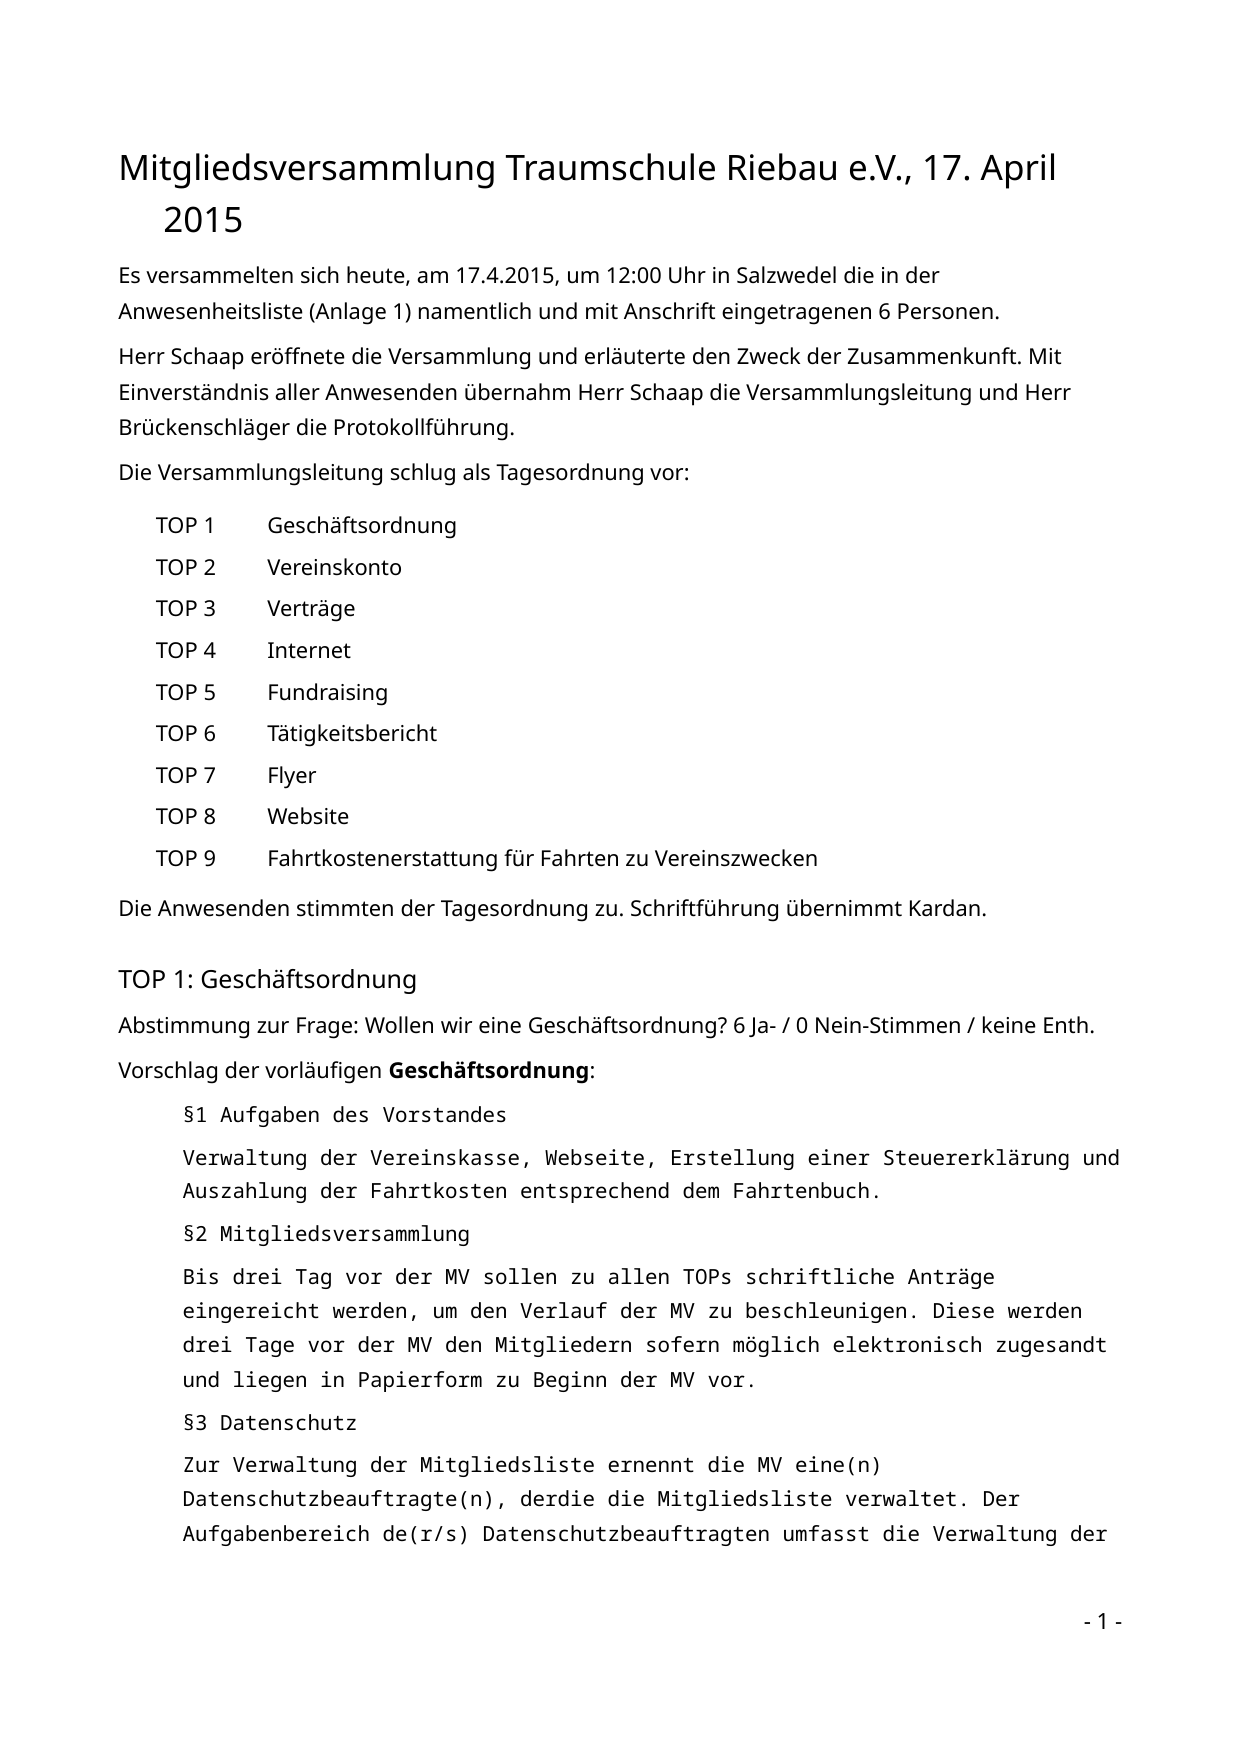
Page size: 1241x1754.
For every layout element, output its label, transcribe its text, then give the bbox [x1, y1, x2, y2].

list Geschäftsordnung [156, 510, 1122, 540]
text Die Versammlungsleitung schlug als Tagesordnung vor: [118, 457, 1122, 487]
list Verträge [156, 593, 1122, 623]
list Website [156, 801, 1122, 831]
list Internet [156, 635, 1122, 665]
subtitle Mitgliedsversammlung Traumschule Riebau e.V., 17. April 2015 [118, 143, 1122, 243]
text Zur Verwaltung der Mitgliedsliste ernennt die MV eine(n) Datenschutzbeauftragte(n), derdie die Mitgliedsliste verwaltet. Der Aufgabenbereich de(r/s) Datenschutzbeauftragten umfasst die Verwaltung der [182, 1451, 1122, 1547]
text Verwaltung der Vereinskasse, Webseite, Erstellung einer Steuererklärung und Auszahlung der Fahrtkosten entsprechend dem Fahrtenbuch. [182, 1143, 1122, 1205]
text Es versammelten sich heute, am 17.4.2015, um 12:00 Uhr in Salzwedel die in der Anwesenheitsliste (Anlage 1) namentlich und mit Anschrift eingetragenen 6 Personen. [118, 260, 1122, 326]
list Flyer [156, 759, 1122, 789]
list Fahrtkostenerstattung für Fahrten zu Vereinszwecken [156, 843, 1122, 872]
text Abstimmung zur Frage: Wollen wir eine Geschäftsordnung? 6 Ja- / 0 Nein-Stimmen / keine Enth. [118, 1011, 1122, 1040]
text Vorschlag der vorläufigen Geschäftsordnung: [118, 1055, 1122, 1085]
text §3 Datenschutz [182, 1408, 1122, 1436]
text Bis drei Tag vor der MV sollen zu allen TOPs schriftliche Anträge eingereicht werden, um den Verlauf der MV zu beschleunigen. Diese werden drei Tage vor der MV den Mitgliedern sofern möglich elektronisch zugesandt und liegen in Papierform zu Beginn der MV vor. [182, 1262, 1122, 1393]
text Herr Schaap eröffnete die Versammlung und erläuterte den Zweck der Zusammenkunft. Mit Einverständnis aller Anwesenden übernahm Herr Schaap die Versammlungsleitung und Herr Brückenschläger die Protokollführung. [118, 341, 1122, 442]
list Tätigkeitsbericht [156, 718, 1122, 748]
list Fundraising [156, 676, 1122, 706]
text §1 Aufgaben des Vorstandes [182, 1100, 1122, 1128]
list Vereinskonto [156, 552, 1122, 582]
subtitle TOP 1: Geschäftsordnung [118, 961, 1122, 995]
